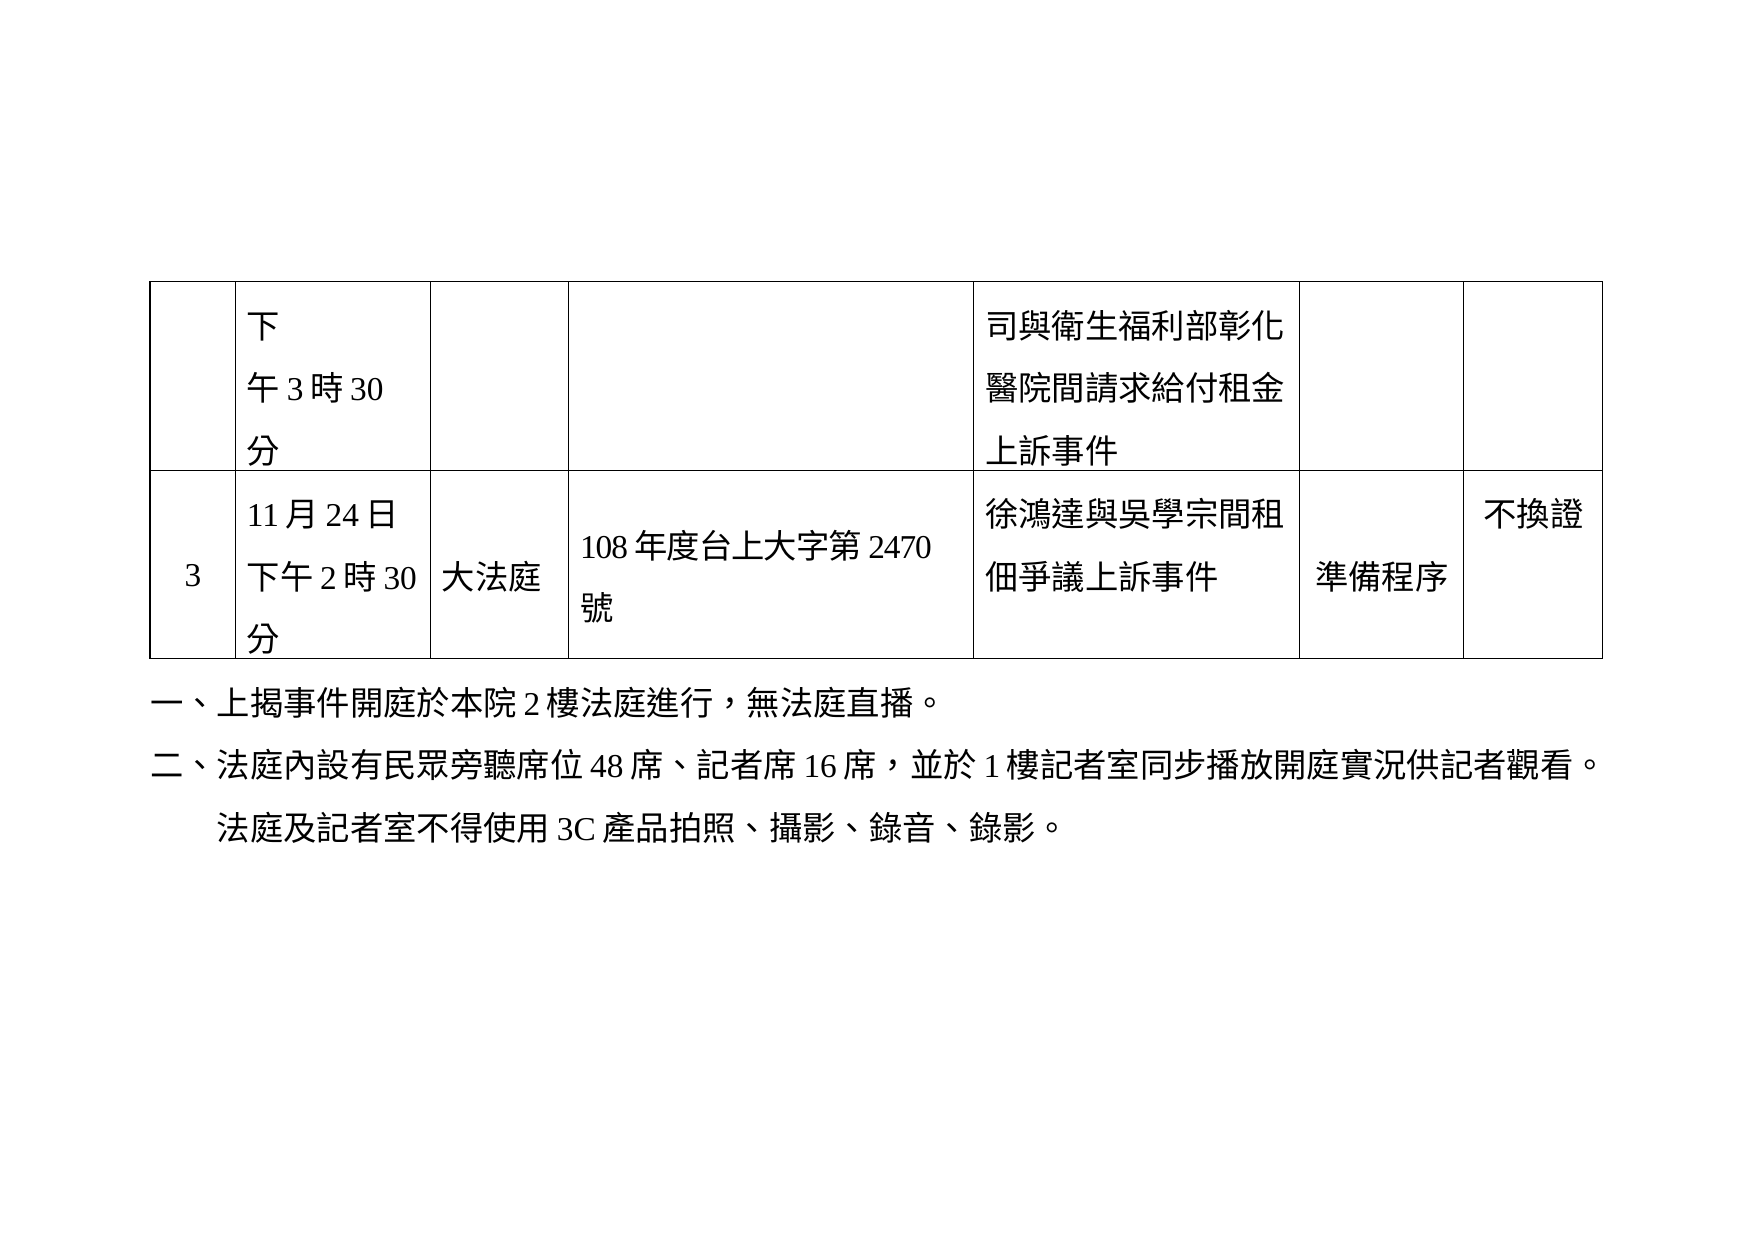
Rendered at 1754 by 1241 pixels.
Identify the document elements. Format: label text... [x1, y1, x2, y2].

table_cell 司與衛生福利部彰化醫院間請求給付租金上訴事件 [974, 282, 1299, 469]
table_cell 108年度台上大字第2470號 [569, 471, 973, 658]
table_cell [1464, 282, 1602, 469]
table_cell 徐鴻達與吳學宗間租佃爭議上訴事件 [974, 471, 1299, 658]
table_cell 3 [151, 471, 235, 658]
table_cell [569, 282, 973, 469]
table_cell 下 午3時30分 [236, 282, 430, 469]
table_cell 大法庭 [431, 471, 568, 658]
text 二、法庭內設有民眾旁聽席位48席、記者席16席，並於1樓記者室同步播放開庭實況供記者觀看。法庭及記者室不得使用3C產品拍照、攝影、錄音、錄影。 [150, 722, 1604, 847]
table_cell 準備程序 [1300, 471, 1463, 658]
table_cell 不換證 [1464, 471, 1602, 658]
text 一、上揭事件開庭於本院2樓法庭進行，無法庭直播。 [150, 659, 1604, 722]
table_cell [431, 282, 568, 469]
table_cell 11月24日下午2時30分 [236, 471, 430, 658]
table_cell [1300, 282, 1463, 469]
table_cell [151, 282, 235, 469]
